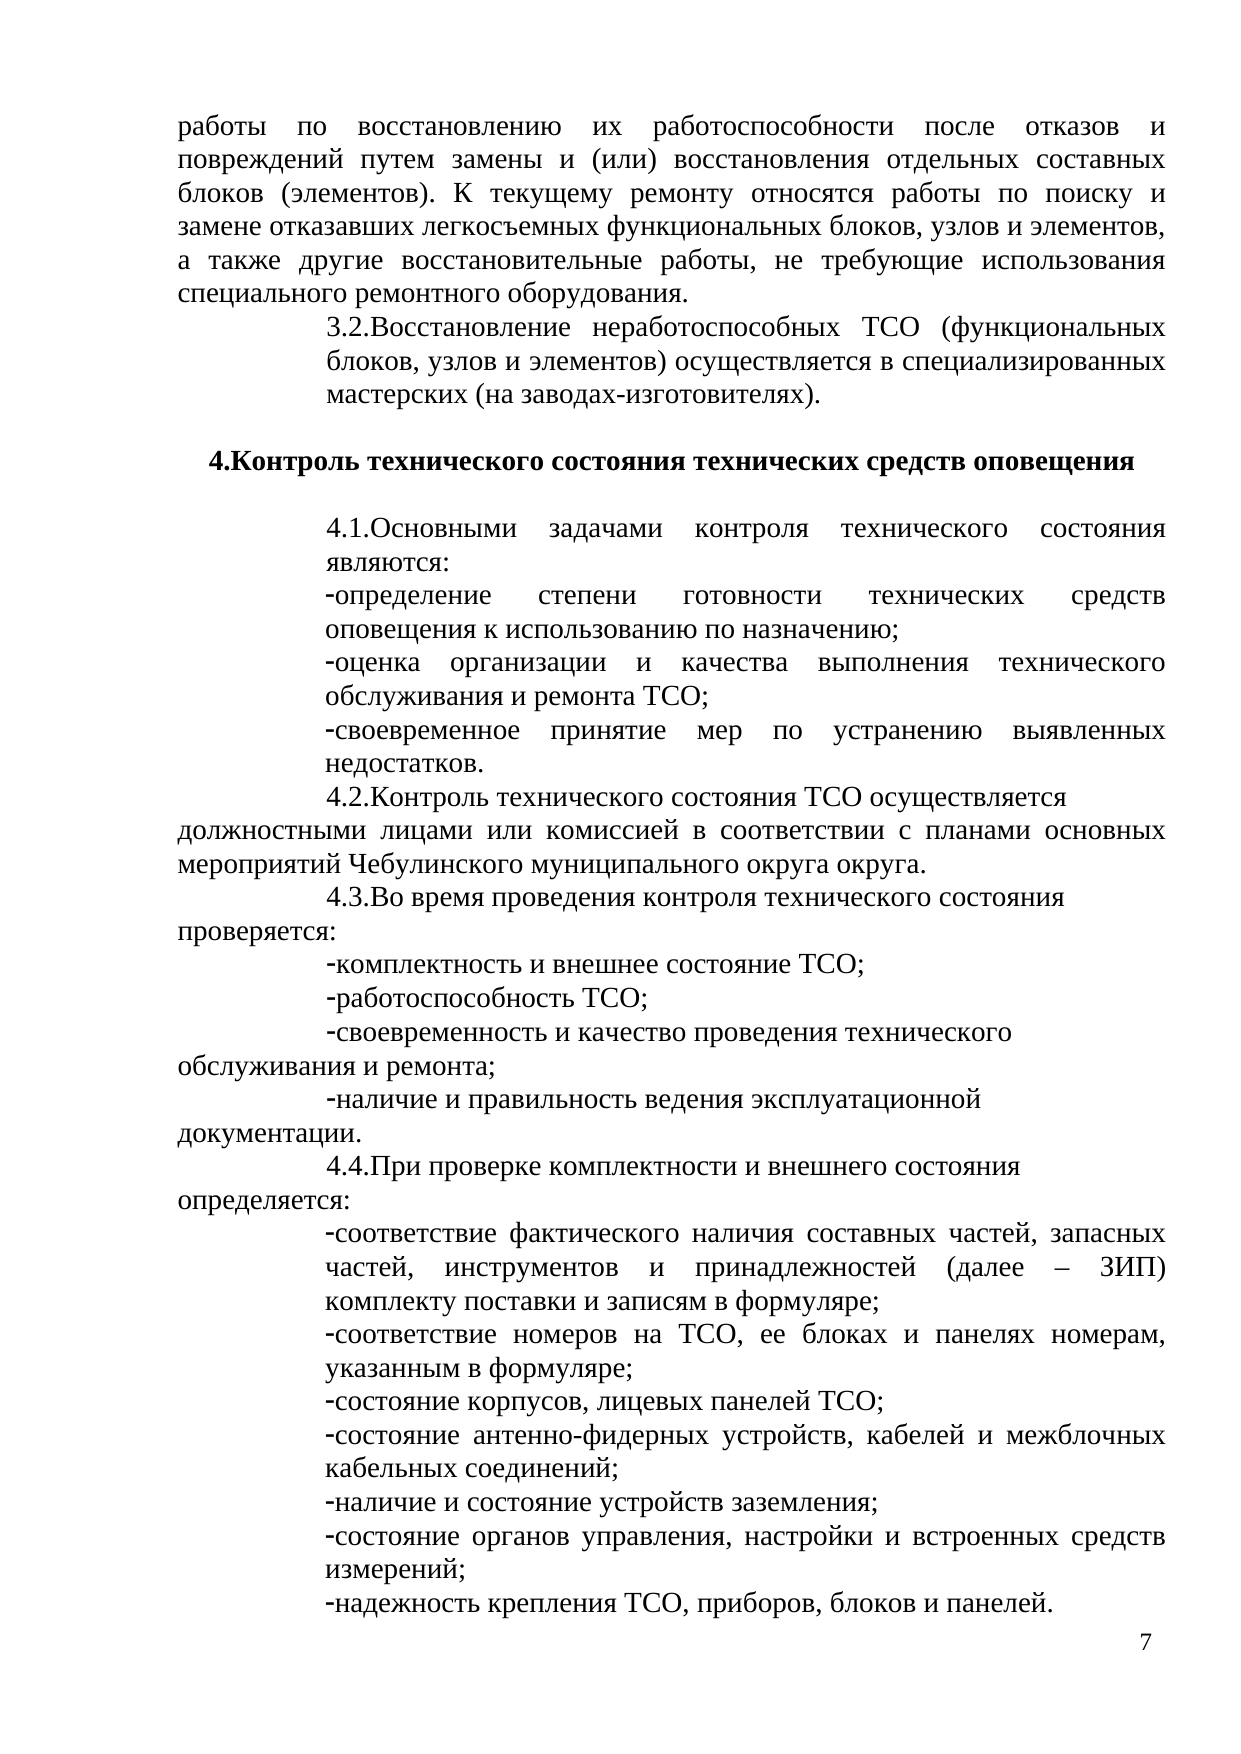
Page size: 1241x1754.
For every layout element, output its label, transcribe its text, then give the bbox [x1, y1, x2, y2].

list комплектность и внешнее состояние ТСО; [252, 947, 1167, 980]
list При проверке комплектности и внешнего состояния [252, 1148, 1167, 1182]
list работоспособность ТСО; [252, 980, 1167, 1014]
list наличие и правильность ведения эксплуатационной [252, 1081, 1167, 1115]
list наличие и состояние устройств заземления; [177, 1484, 1167, 1518]
list Восстановление неработоспособных ТСО (функциональных блоков, узлов и элементов) осуществляется в специализированных мастерских (на заводах-изготовителях). [252, 309, 1167, 410]
list Контроль технического состояния ТСО осуществляется [252, 779, 1167, 812]
list Контроль технического состояния технических средств оповещения [177, 443, 1167, 477]
list Во время проведения контроля технического состояния [252, 879, 1167, 913]
list состояние антенно-фидерных устройств, кабелей и межблочных кабельных соединений; [177, 1417, 1167, 1484]
list соответствие номеров на ТСО, ее блоках и панелях номерам, указанным в формуляре; [177, 1316, 1167, 1383]
list своевременность и качество проведения технического [252, 1014, 1167, 1048]
list определение степени готовности технических средств оповещения к использованию по назначению; [177, 577, 1167, 644]
list надежность крепления ТСО, приборов, блоков и панелей. [177, 1585, 1167, 1619]
list состояние корпусов, лицевых панелей ТСО; [177, 1383, 1167, 1417]
list Основными задачами контроля технического состояния являются: [252, 510, 1167, 577]
text должностными лицами или комиссией в соответствии с планами основных мероприятий Чебулинского муниципального округа округа. [177, 812, 1167, 879]
text документации. [177, 1115, 1167, 1148]
text работы по восстановлению их работоспособности после отказов и повреждений путем замены и (или) восстановления отдельных составных блоков (элементов). К текущему ремонту относятся работы по поиску и замене отказавших легкосъемных функциональных блоков, узлов и элементов, а также другие восстановительные работы, не требующие использования специального ремонтного оборудования. [177, 108, 1167, 309]
list состояние органов управления, настройки и встроенных средств измерений; [177, 1518, 1167, 1585]
text определяется: [177, 1182, 1167, 1215]
list своевременное принятие мер по устранению выявленных недостатков. [177, 712, 1167, 779]
text проверяется: [177, 913, 1167, 947]
list оценка организации и качества выполнения технического обслуживания и ремонта ТСО; [177, 644, 1167, 712]
text обслуживания и ремонта; [177, 1048, 1167, 1081]
list соответствие фактического наличия составных частей, запасных частей, инструментов и принадлежностей (далее – ЗИП) комплекту поставки и записям в формуляре; [177, 1215, 1167, 1316]
